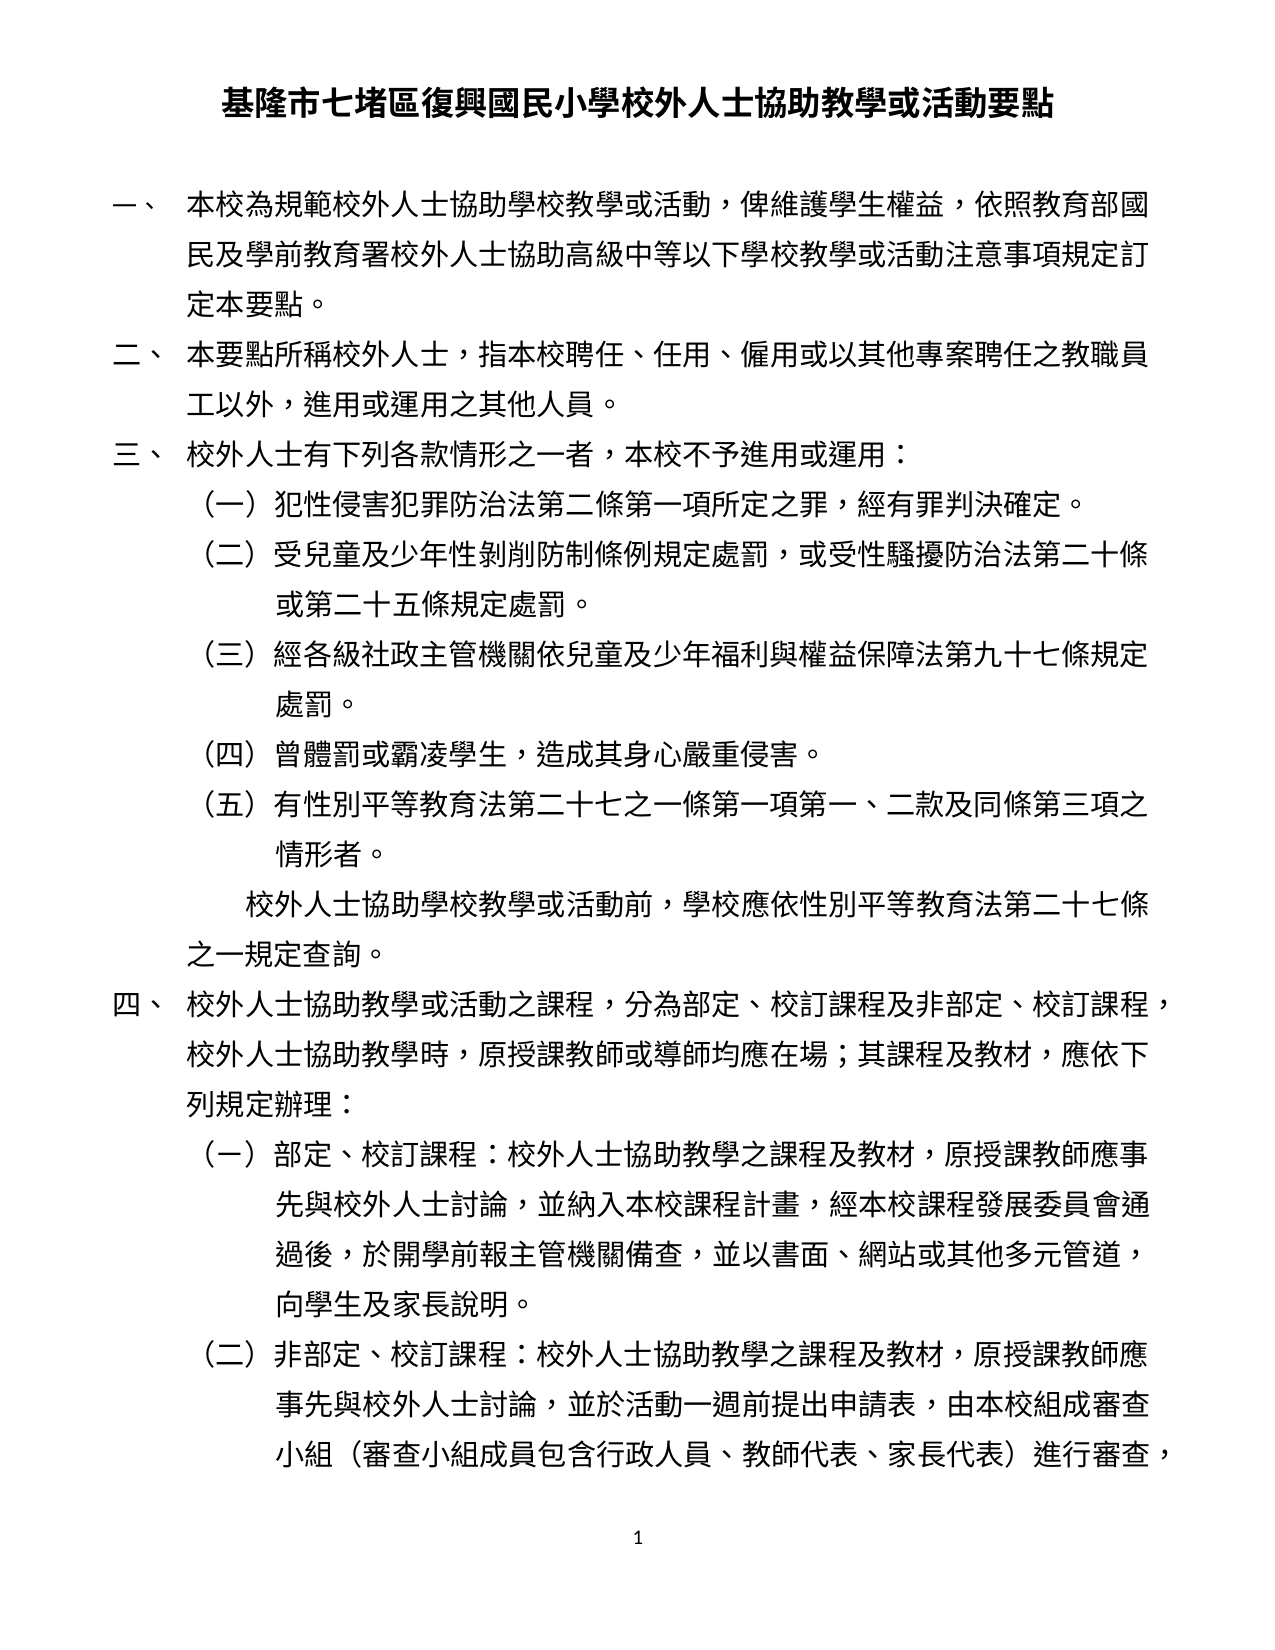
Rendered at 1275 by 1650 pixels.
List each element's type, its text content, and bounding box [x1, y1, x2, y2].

list 校外人士協助教學或活動之課程，分為部定、校訂課程及非部定、校訂課程，校外人士協助教學時，原授課教師或導師均應在場；其課程及教材，應依下列規定辦理： [112, 975, 1162, 1125]
text （五）有性別平等教育法第二十七之一條第一項第一、二款及同條第三項之情形者。 [186, 775, 1162, 875]
list 本校為規範校外人士協助學校教學或活動，俾維護學生權益，依照教育部國民及學前教育署校外人士協助高級中等以下學校教學或活動注意事項規定訂定本要點。 [112, 175, 1162, 325]
text 基隆市七堵區復興國民小學校外人士協助教學或活動要點 [112, 75, 1162, 125]
list 校外人士有下列各款情形之一者，本校不予進用或運用： [112, 425, 1162, 475]
text （一）犯性侵害犯罪防治法第二條第一項所定之罪，經有罪判決確定。 [186, 475, 1162, 525]
text （二）受兒童及少年性剝削防制條例規定處罰，或受性騷擾防治法第二十條或第二十五條規定處罰。 [186, 525, 1162, 625]
list 本要點所稱校外人士，指本校聘任、任用、僱用或以其他專案聘任之教職員工以外，進用或運用之其他人員。 [112, 325, 1162, 425]
text （四）曾體罰或霸凌學生，造成其身心嚴重侵害。 [186, 725, 1162, 775]
text （二）非部定、校訂課程：校外人士協助教學之課程及教材，原授課教師應事先與校外人士討論，並於活動一週前提出申請表，由本校組成審查小組（審查小組成員包含行政人員、教師代表、家長代表）進行審查，並以書面、網站或其他多元管道，向學生及家長說明。 [186, 1325, 1162, 1475]
text （三）經各級社政主管機關依兒童及少年福利與權益保障法第九十七條規定處罰。 [186, 625, 1162, 725]
text 校外人士協助學校教學或活動前，學校應依性別平等教育法第二十七條之一規定查詢。 [186, 875, 1162, 975]
text （ㄧ）部定、校訂課程：校外人士協助教學之課程及教材，原授課教師應事先與校外人士討論，並納入本校課程計畫，經本校課程發展委員會通過後，於開學前報主管機關備查，並以書面、網站或其他多元管道，向學生及家長說明。 [186, 1125, 1162, 1325]
